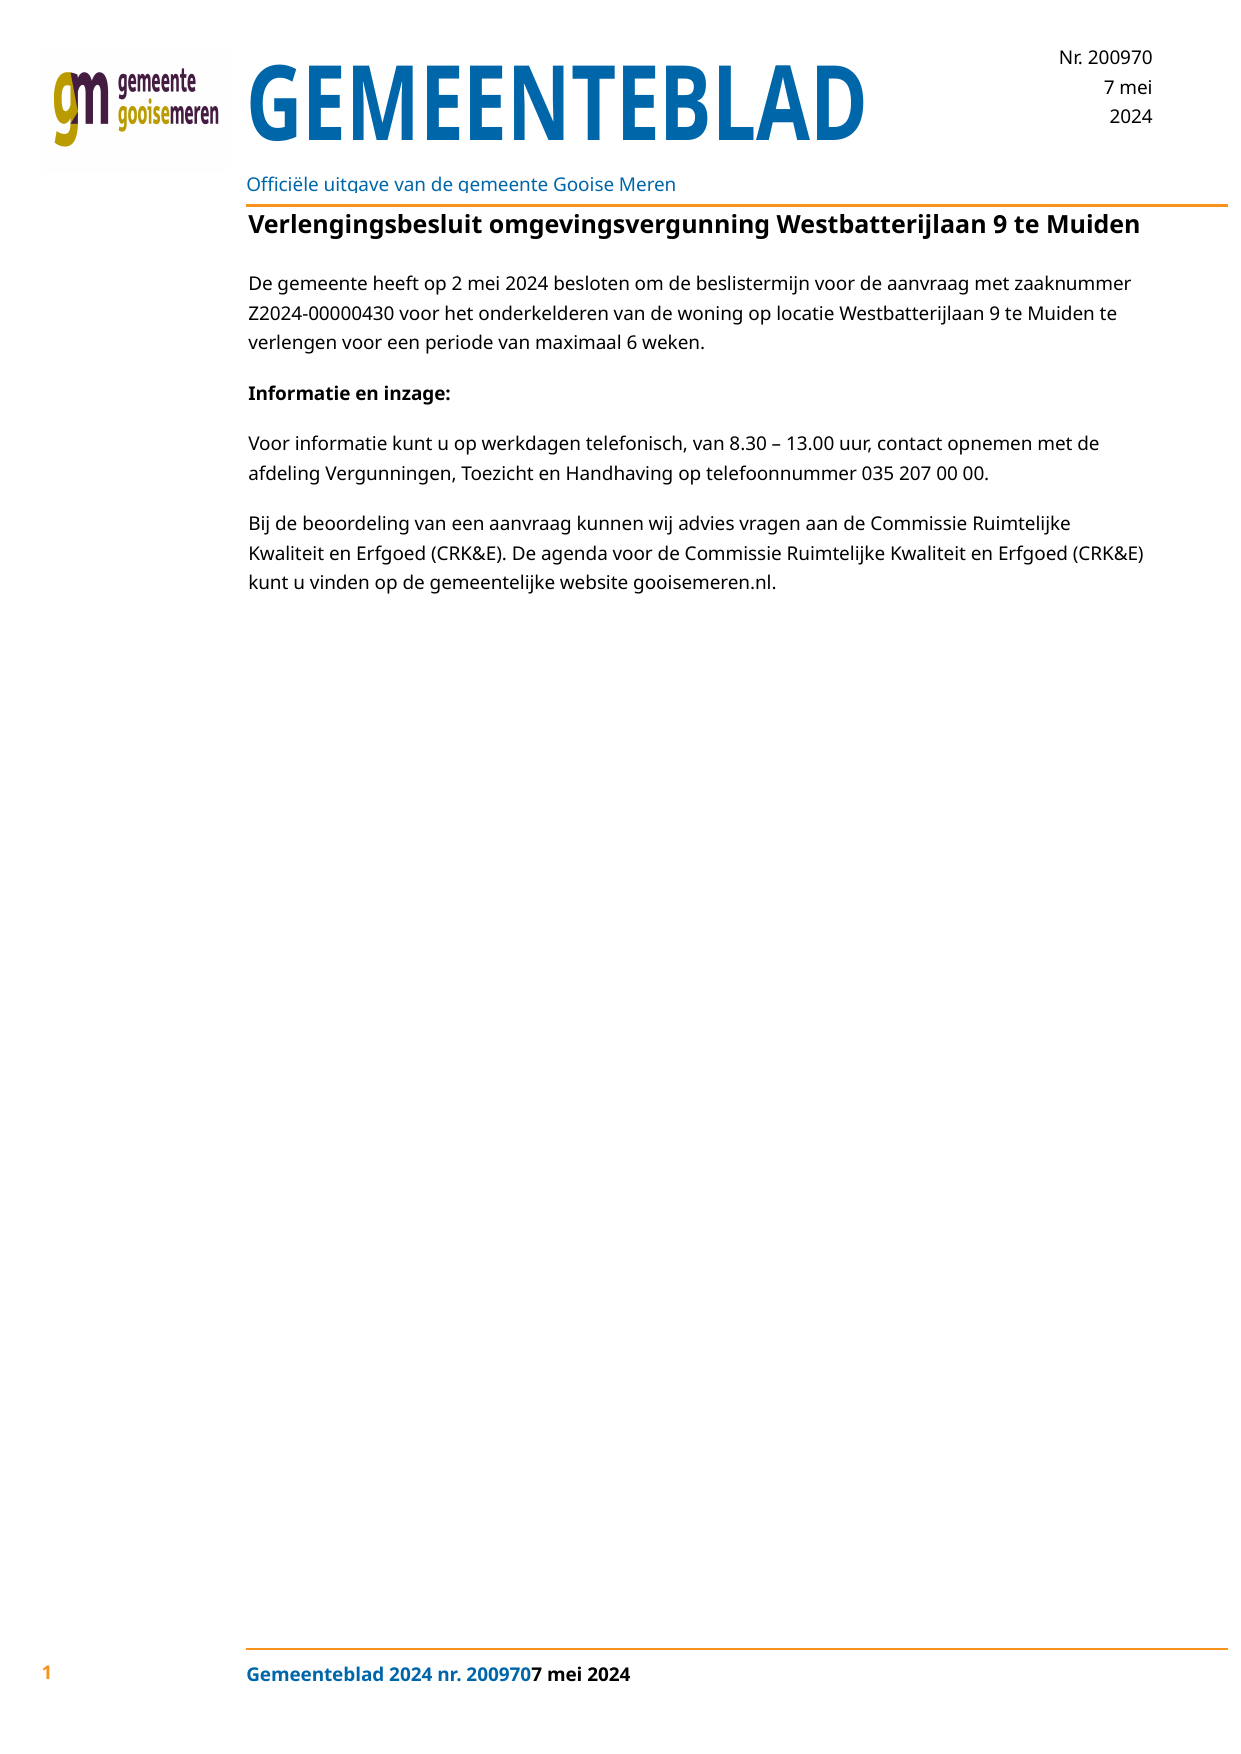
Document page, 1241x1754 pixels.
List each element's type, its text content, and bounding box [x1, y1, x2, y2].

text Verlengingsbesluit omgevingsvergunning Westbatterijlaan 9 te Muiden [248, 207, 1152, 241]
text Voor informatie kunt u op werkdagen telefonisch, van 8.30 – 13.00 uur, contact opnemen met de afdeling Vergunningen, Toezicht en Handhaving op telefoonnummer 035 207 00 00. [248, 430, 1152, 486]
text De gemeente heeft op 2 mei 2024 besloten om de beslistermijn voor de aanvraag met zaaknummer Z2024-00000430 voor het onderkelderen van de woning op locatie Westbatterijlaan 9 te Muiden te verlengen voor een periode van maximaal 6 weken. [248, 270, 1152, 355]
text Bij de beoordeling van een aanvraag kunnen wij advies vragen aan de Commissie Ruimtelijke Kwaliteit en Erfgoed (CRK&E). De agenda voor de Commissie Ruimtelijke Kwaliteit en Erfgoed (CRK&E) kunt u vinden op de gemeentelijke website gooisemeren.nl. [248, 510, 1152, 595]
text Informatie en inzage: [248, 380, 1152, 406]
picture [41, 47, 231, 172]
